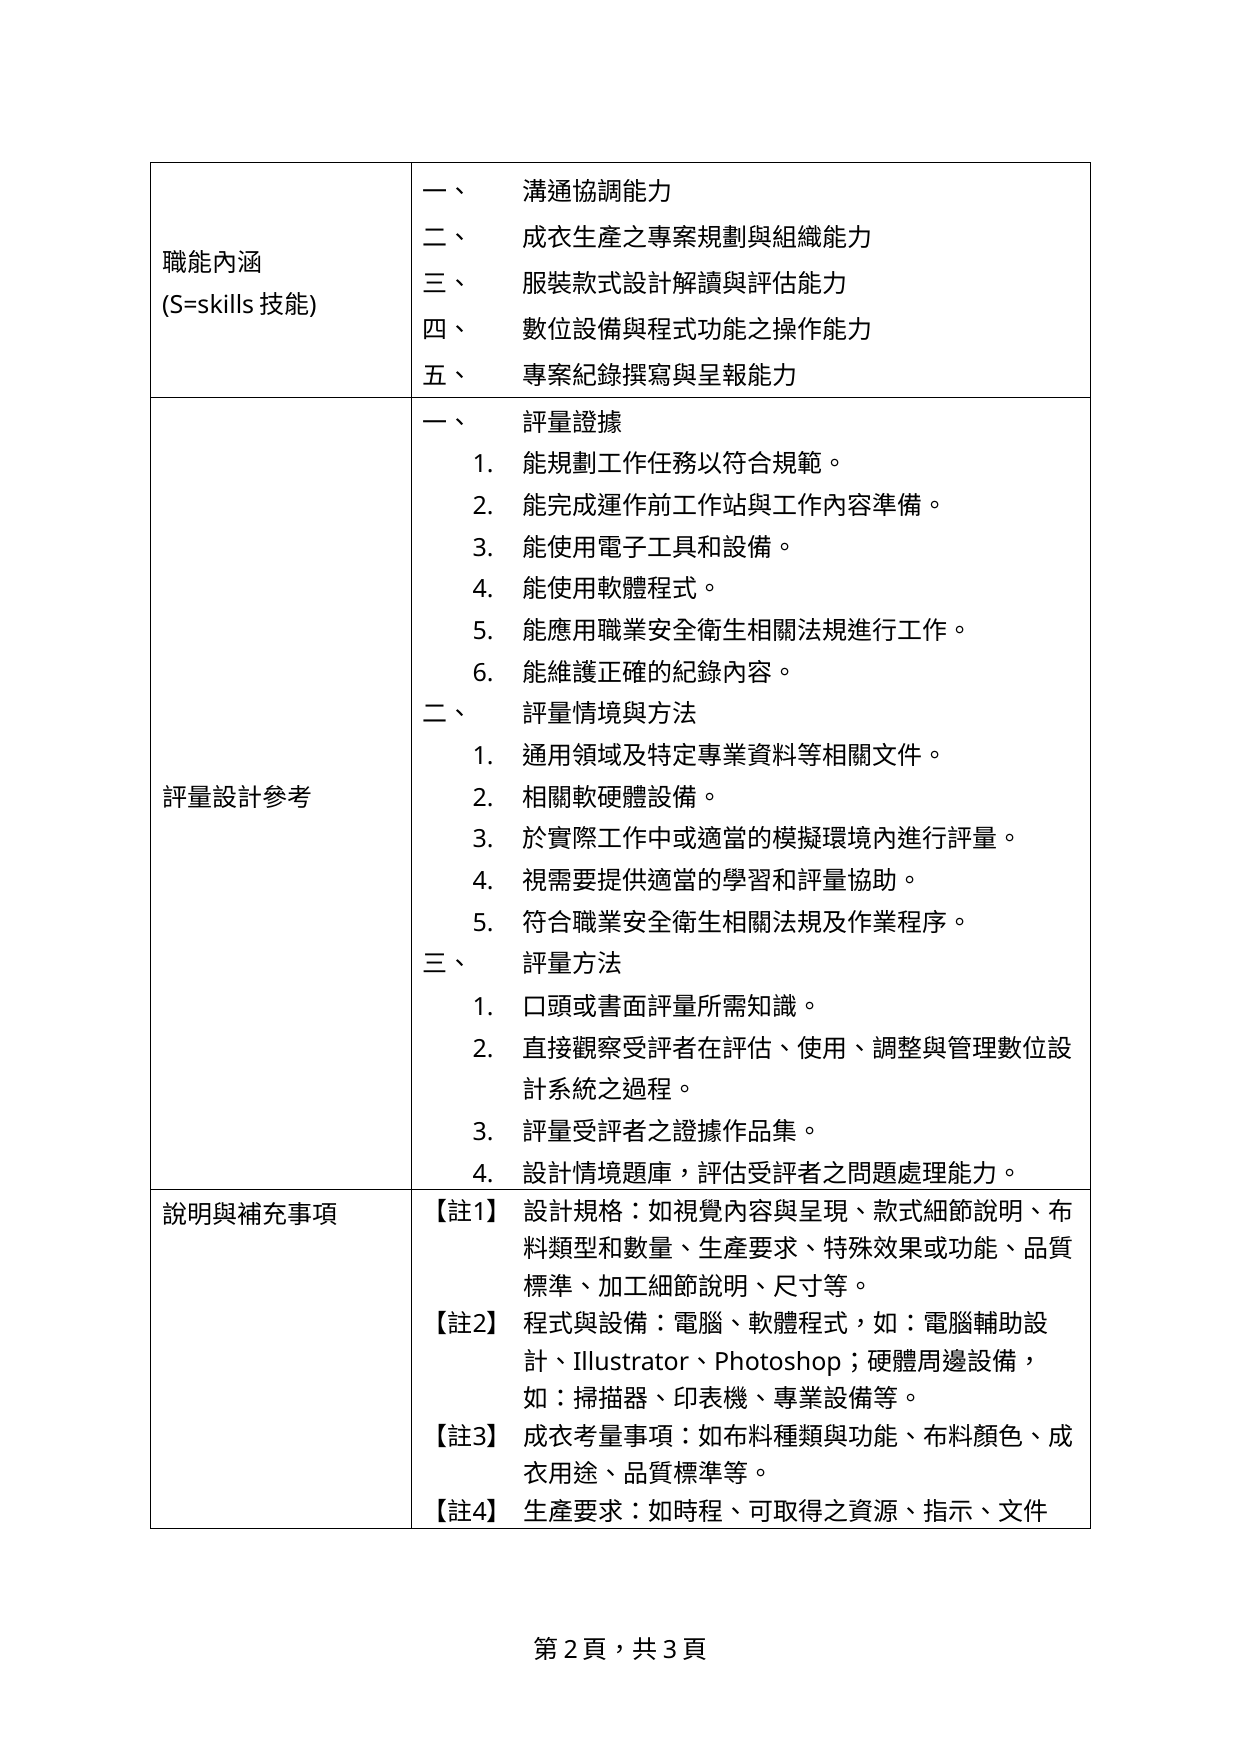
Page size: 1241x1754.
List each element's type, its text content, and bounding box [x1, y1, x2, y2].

table_cell 說明與補充事項 [151, 1190, 411, 1528]
table_cell 設計規格：如視覺內容與呈現、款式細節說明、布料類型和數量、生產要求、特殊效果或功能、品質標準、加工細節說明、尺寸等。 程式與設備：電腦、軟體程式，如：電腦輔助設計、Illustrator、Photoshop；硬體周邊設備，如：掃描器、印表機、專業設備等。 成衣考量事項：如布料種類與功能、布料顏色、成衣用途、品質標準等。 生產要求：如時程、可取得之資源、指示、文件等。 [412, 1190, 1090, 1528]
table_cell 評量證據 能規劃工作任務以符合規範。 能完成運作前工作站與工作內容準備。 能使用電子工具和設備。 能使用軟體程式。 能應用職業安全衛生相關法規進行工作。 能維護正確的紀錄內容。 評量情境與方法 通用領域及特定專業資料等相關文件。 相關軟硬體設備。 於實際工作中或適當的模擬環境內進行評量。 視需要提供適當的學習和評量協助。 符合職業安全衛生相關法規及作業程序。 評量方法 口頭或書面評量所需知識。 直接觀察受評者在評估、使用、調整與管理數位設計系統之過程。 評量受評者之證據作品集。 設計情境題庫，評估受評者之問題處理能力。 [412, 398, 1090, 1189]
table_cell 職能內涵 (S=skills技能) [151, 163, 411, 397]
table_cell 評量設計參考 [151, 398, 411, 1189]
table_cell 溝通協調能力 成衣生產之專案規劃與組織能力 服裝款式設計解讀與評估能力 數位設備與程式功能之操作能力 專案紀錄撰寫與呈報能力 [412, 163, 1090, 397]
